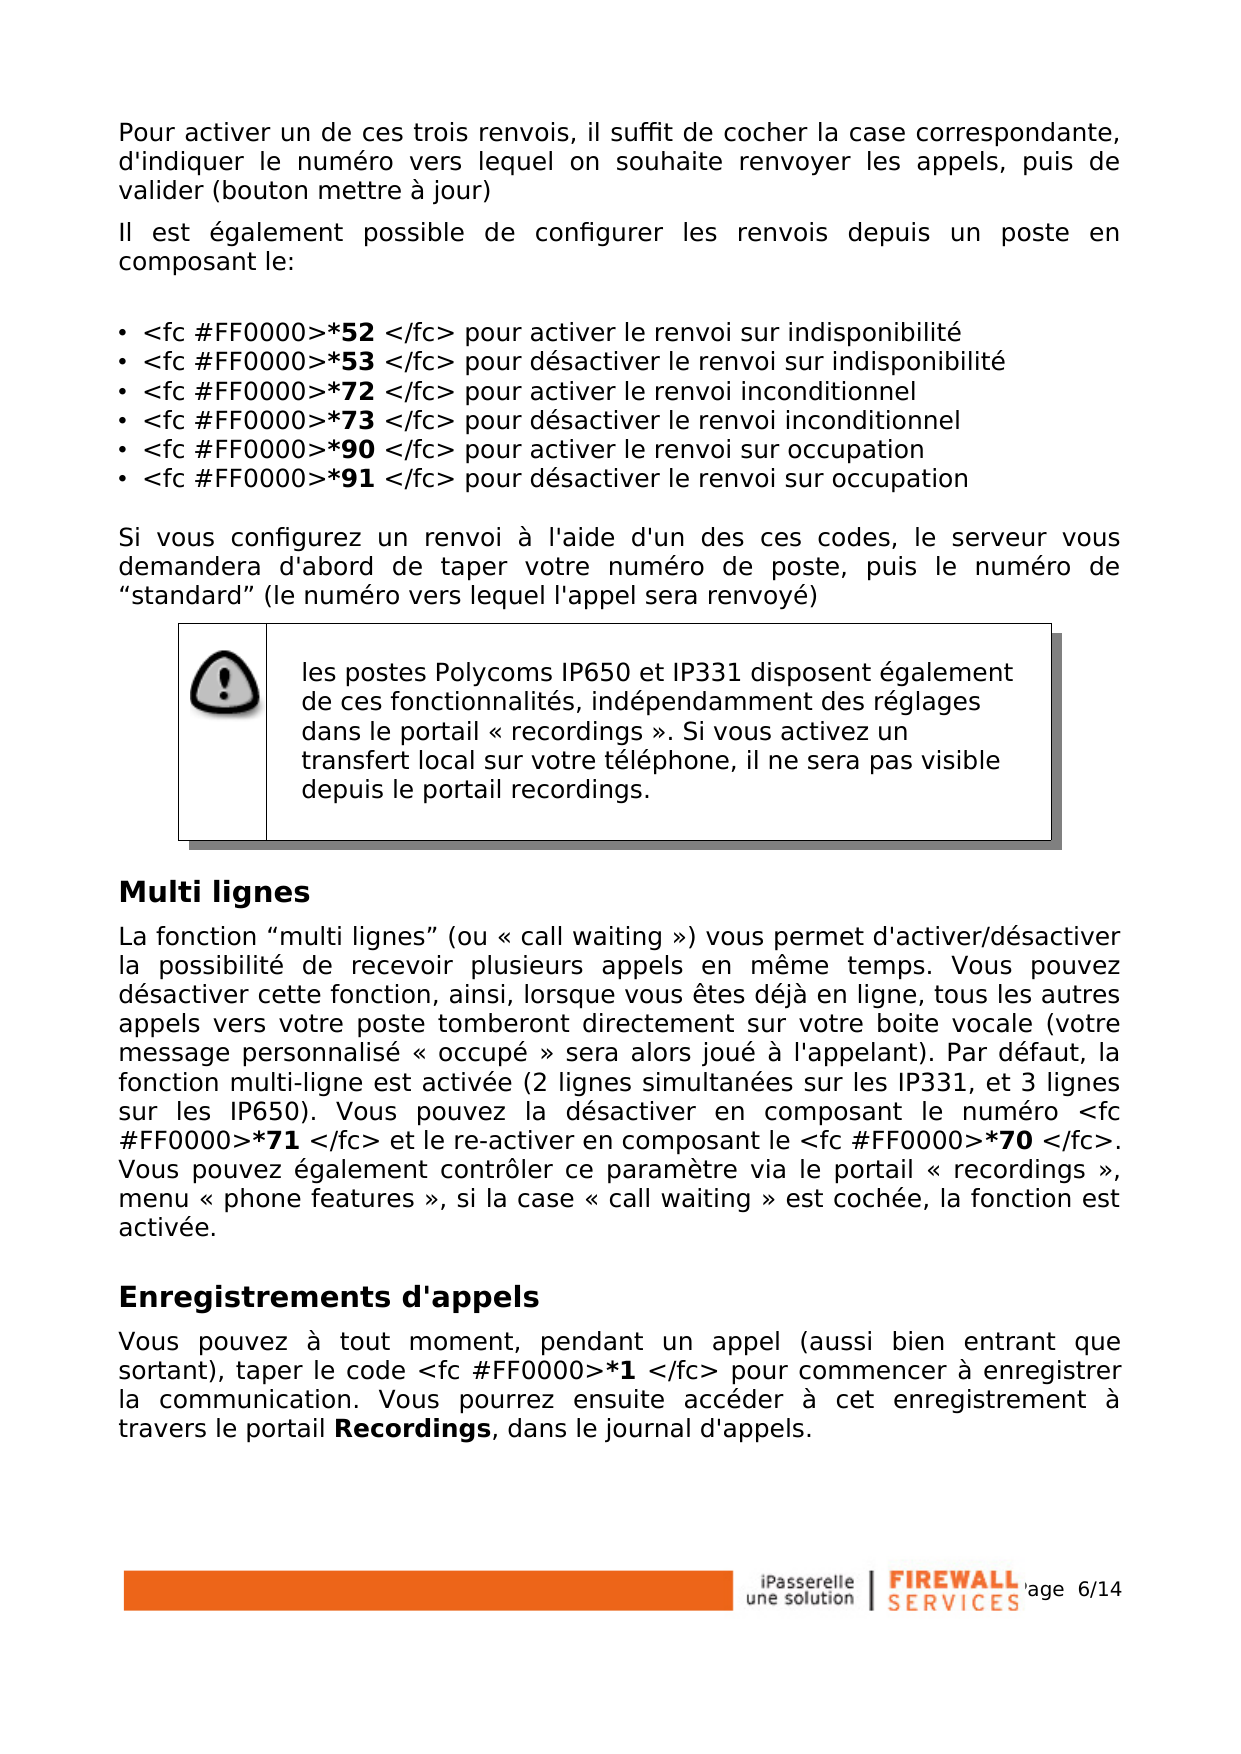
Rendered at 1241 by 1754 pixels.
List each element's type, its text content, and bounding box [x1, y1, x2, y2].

picture [123, 1556, 1026, 1627]
text Pour activer un de ces trois renvois, il suffit de cocher la case correspondante, d'indiquer le numéro vers lequel on souhaite renvoyer les appels, puis de valider (bouton mettre à jour) [118, 118, 1122, 206]
list <fc #FF0000>*72 </fc> pour activer le renvoi inconditionnel [118, 377, 1122, 406]
list <fc #FF0000>*73 </fc> pour désactiver le renvoi inconditionnel [118, 406, 1122, 435]
subtitle Multi lignes [118, 875, 1122, 909]
table_header [179, 624, 266, 840]
list <fc #FF0000>*90 </fc> pour activer le renvoi sur occupation [118, 435, 1122, 464]
table_header les postes Polycoms IP650 et IP331 disposent également de ces fonctionnalités, indépendamment des réglages dans le portail « recordings ». Si vous activez un transfert local sur votre téléphone, il ne sera pas visible depuis le portail recordings. [267, 624, 1051, 840]
picture [190, 646, 266, 722]
text La fonction “multi lignes” (ou « call waiting ») vous permet d'activer/désactiver la possibilité de recevoir plusieurs appels en même temps. Vous pouvez désactiver cette fonction, ainsi, lorsque vous êtes déjà en ligne, tous les autres appels vers votre poste tomberont directement sur votre boite vocale (votre message personnalisé « occupé » sera alors joué à l'appelant). Par défaut, la fonction multi-ligne est activée (2 lignes simultanées sur les IP331, et 3 lignes sur les IP650). Vous pouvez la désactiver en composant le numéro <fc #FF0000>*71 </fc> et le re-activer en composant le <fc #FF0000>*70 </fc>. Vous pouvez également contrôler ce paramètre via le portail « recordings », menu « phone features », si la case « call waiting » est cochée, la fonction est activée. [118, 922, 1122, 1243]
list <fc #FF0000>*52 </fc> pour activer le renvoi sur indisponibilité [118, 318, 1122, 348]
list <fc #FF0000>*53 </fc> pour désactiver le renvoi sur indisponibilité [118, 348, 1122, 377]
text Vous pouvez à tout moment, pendant un appel (aussi bien entrant que sortant), taper le code <fc #FF0000>*1 </fc> pour commencer à enregistrer la communication. Vous pourrez ensuite accéder à cet enregistrement à travers le portail Recordings, dans le journal d'appels. [118, 1327, 1122, 1443]
text Il est également possible de configurer les renvois depuis un poste en composant le: [118, 218, 1122, 276]
subtitle Enregistrements d'appels [118, 1280, 1122, 1314]
text Si vous configurez un renvoi à l'aide d'un des ces codes, le serveur vous demandera d'abord de taper votre numéro de poste, puis le numéro de “standard” (le numéro vers lequel l'appel sera renvoyé) [118, 523, 1122, 610]
list <fc #FF0000>*91 </fc> pour désactiver le renvoi sur occupation [118, 464, 1122, 493]
